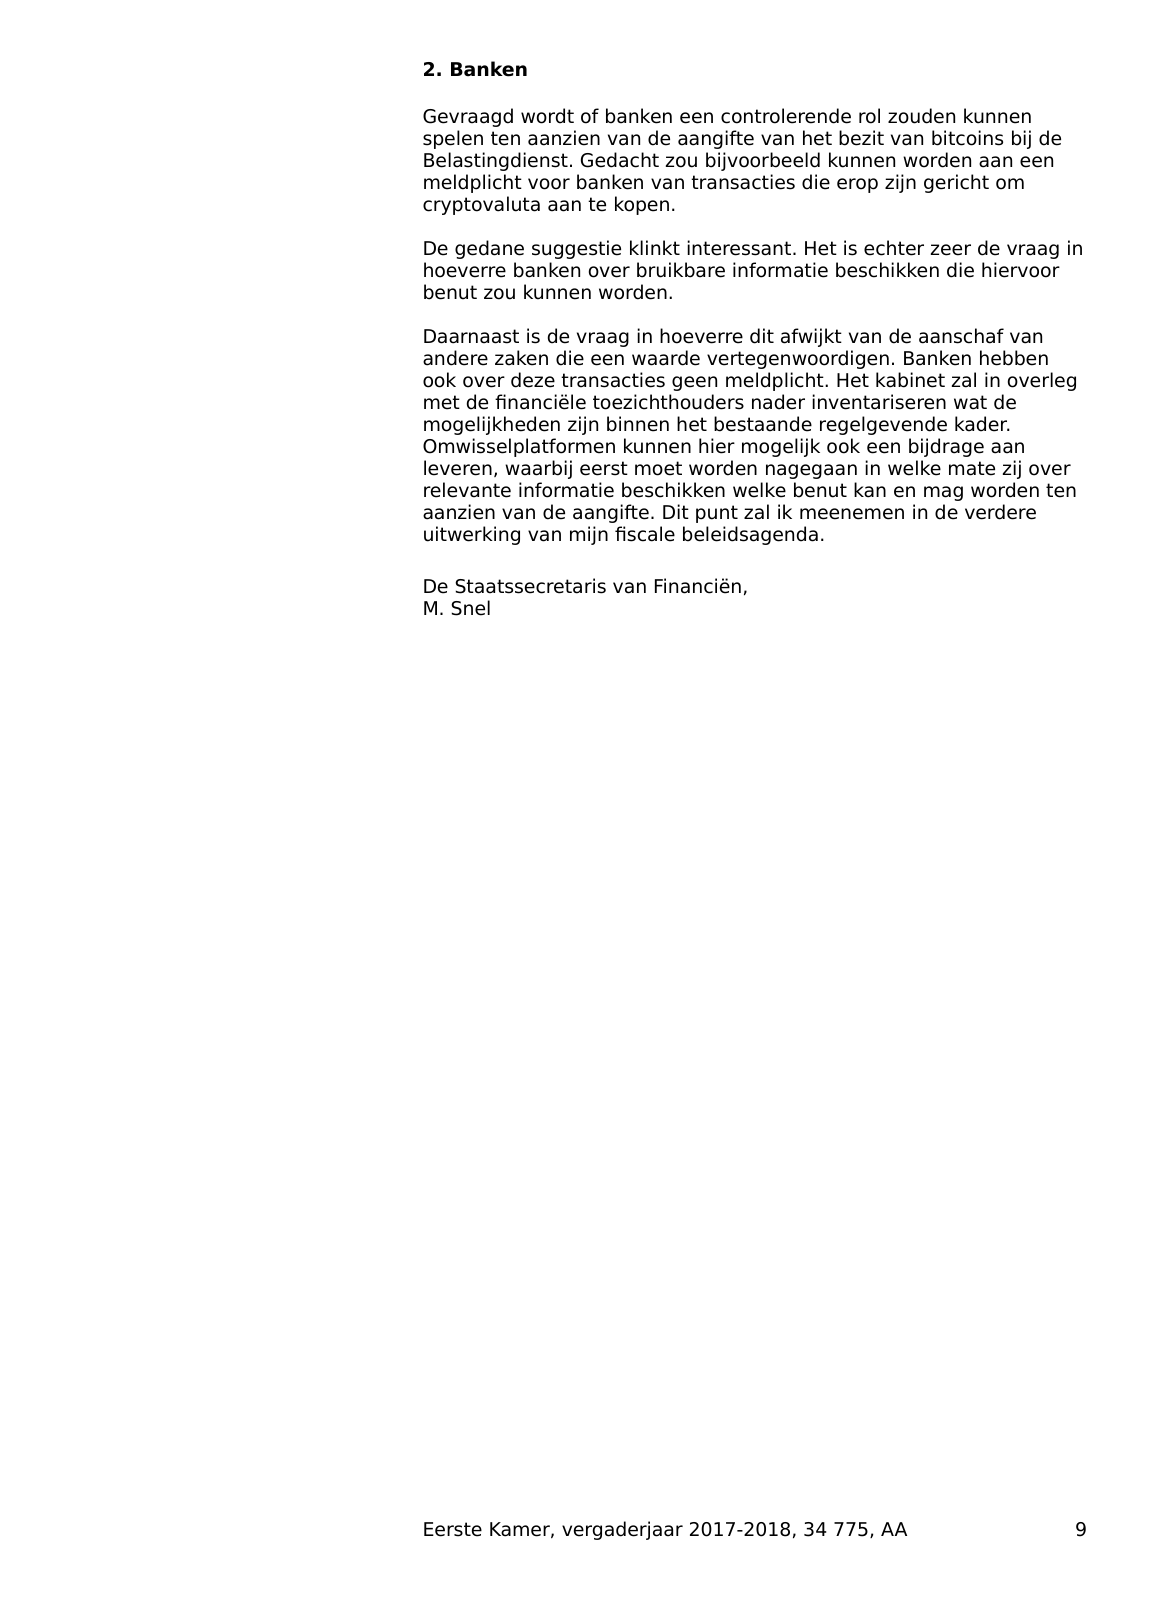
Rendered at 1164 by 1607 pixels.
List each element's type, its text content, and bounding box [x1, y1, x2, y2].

text De gedane suggestie klinkt interessant. Het is echter zeer de vraag in hoeverre banken over bruikbare informatie beschikken die hiervoor benut zou kunnen worden. [422, 238, 1087, 304]
text Daarnaast is de vraag in hoeverre dit afwijkt van de aanschaf van andere zaken die een waarde vertegenwoordigen. Banken hebben ook over deze transacties geen meldplicht. Het kabinet zal in overleg met de financiële toezichthouders nader inventariseren wat de mogelijkheden zijn binnen het bestaande regelgevende kader. Omwisselplatformen kunnen hier mogelijk ook een bijdrage aan leveren, waarbij eerst moet worden nagegaan in welke mate zij over relevante informatie beschikken welke benut kan en mag worden ten aanzien van de aangifte. Dit punt zal ik meenemen in de verdere uitwerking van mijn fiscale beleidsagenda. [422, 326, 1087, 546]
text De Staatssecretaris van Financiën, M. Snel [422, 576, 1087, 620]
text Gevraagd wordt of banken een controlerende rol zouden kunnen spelen ten aanzien van de aangifte van het bezit van bitcoins bij de Belastingdienst. Gedacht zou bijvoorbeeld kunnen worden aan een meldplicht voor banken van transacties die erop zijn gericht om cryptovaluta aan te kopen. [422, 106, 1087, 216]
subtitle 2. Banken [422, 59, 1087, 81]
